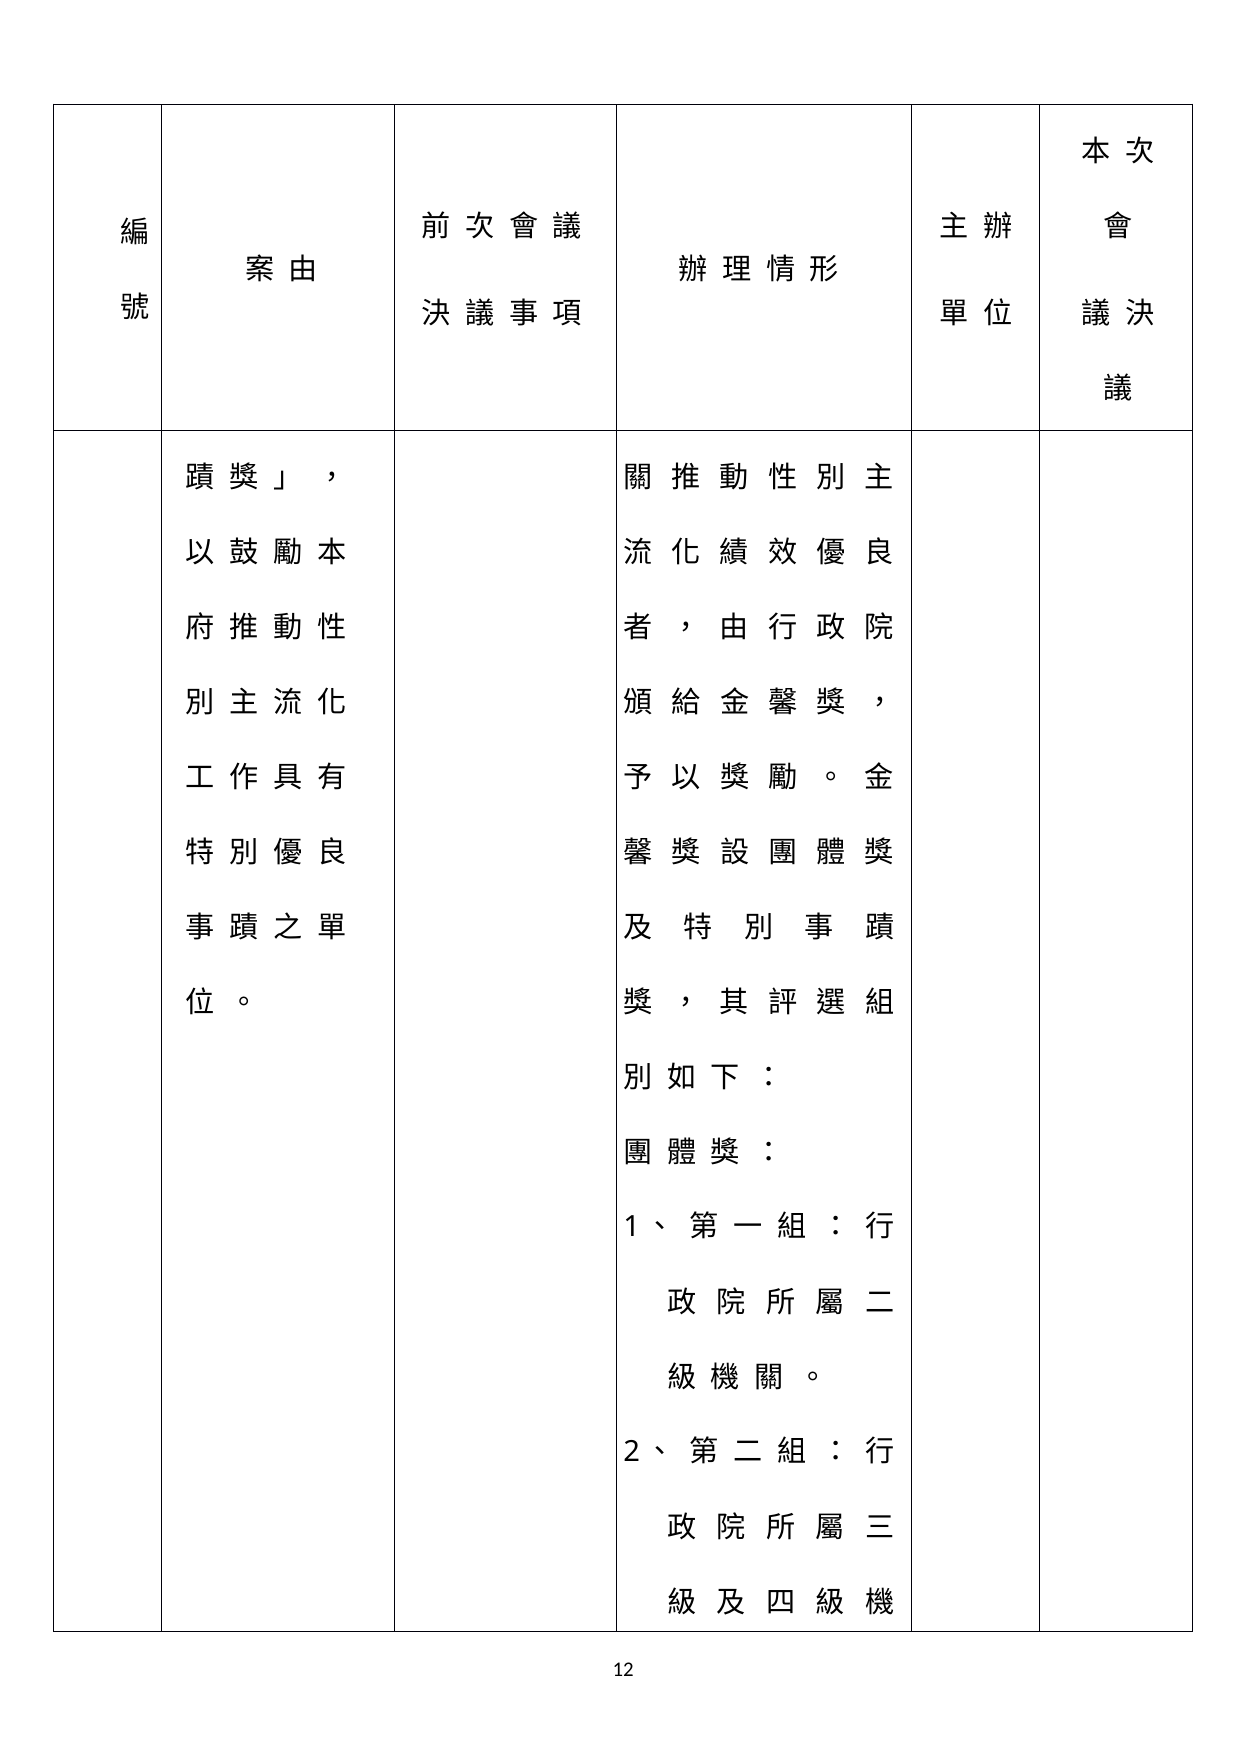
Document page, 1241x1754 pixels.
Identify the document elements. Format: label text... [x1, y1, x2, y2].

table_header 本次會 議決議 [1040, 105, 1192, 429]
table_cell 關推動性別主流化績效優良者，由行政院頒給金馨獎，予以獎勵。金馨獎設團體獎及特別事蹟獎，其評選組別如下： 團體獎： 1、第一組：行政院所屬二級機關。 2、第二組：行政院所屬三級及四級機 [617, 431, 911, 1631]
table_header 編號 [54, 105, 161, 429]
table_header 案由 [162, 105, 394, 429]
table_cell [395, 431, 616, 1631]
table_header 辦理情形 [617, 105, 911, 429]
table_cell 蹟獎」，以鼓勵本府推動性別主流化工作具有特別優良事蹟之單位。 [162, 431, 394, 1631]
table_cell [1040, 431, 1192, 1631]
table_cell [54, 431, 161, 1631]
table_header 前次會議 決議事項 [395, 105, 616, 429]
table_header 主辦 單位 [912, 105, 1039, 429]
table_cell [912, 431, 1039, 1631]
